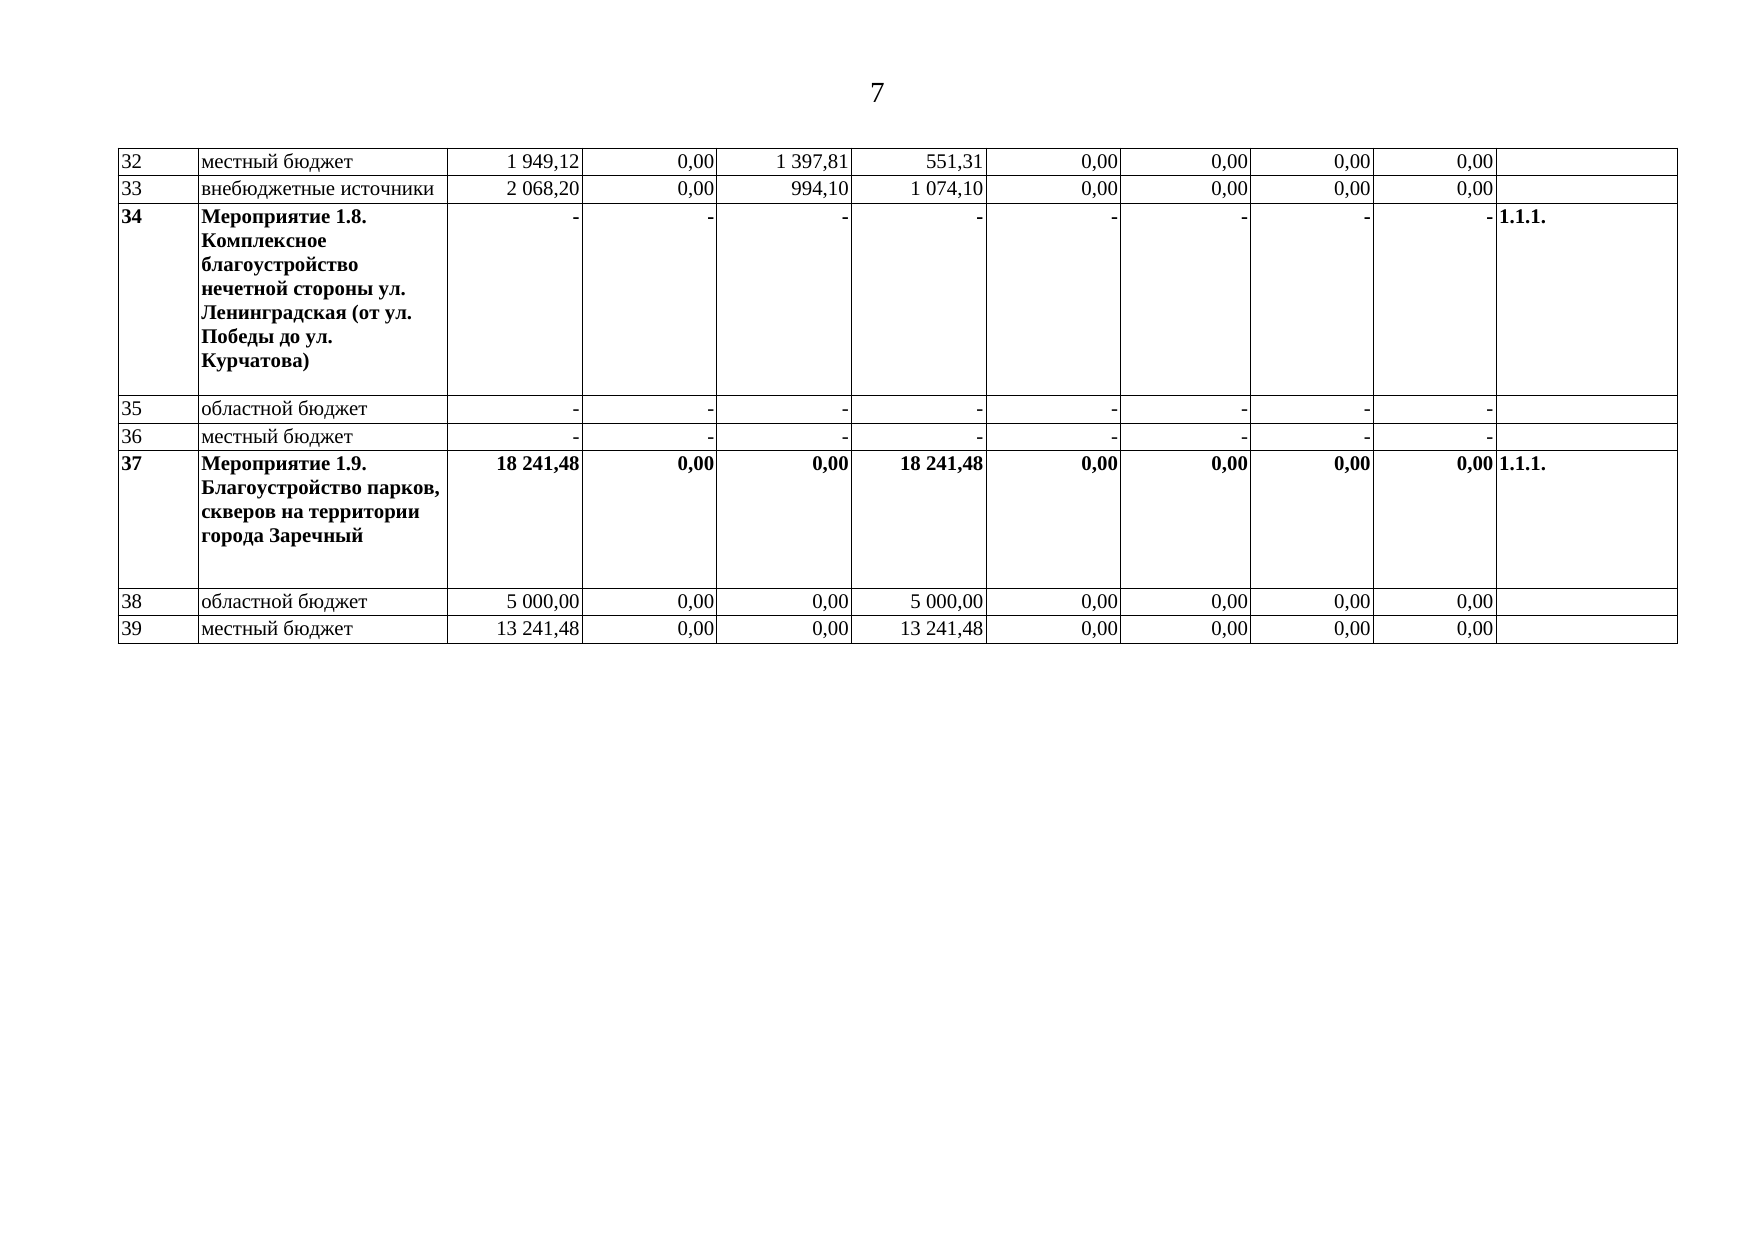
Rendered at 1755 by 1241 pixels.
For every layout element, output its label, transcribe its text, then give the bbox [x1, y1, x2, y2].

table_cell 33 [119, 176, 198, 203]
table_cell - [448, 204, 582, 395]
table_cell 0,00 [1251, 589, 1373, 615]
table_cell [1497, 616, 1677, 643]
table_cell 0,00 [987, 451, 1120, 588]
table_cell областной бюджет [199, 589, 447, 615]
table_cell - [1251, 424, 1373, 450]
table_cell 0,00 [987, 616, 1120, 643]
table_cell - [1251, 396, 1373, 423]
table_cell местный бюджет [199, 616, 447, 643]
table_cell 0,00 [717, 589, 851, 615]
table_cell - [852, 396, 986, 423]
table_cell [1497, 149, 1677, 175]
table_cell - [717, 424, 851, 450]
table_cell 1.1.1. [1497, 451, 1677, 588]
table_cell 1 074,10 [852, 176, 986, 203]
table_cell 0,00 [583, 451, 716, 588]
table_cell - [717, 204, 851, 395]
table_cell - [1374, 204, 1496, 395]
table_cell 1 949,12 [448, 149, 582, 175]
table_cell [1497, 589, 1677, 615]
table_cell - [1251, 204, 1373, 395]
table_cell 0,00 [583, 149, 716, 175]
table_cell - [987, 204, 1120, 395]
table_cell 0,00 [1121, 451, 1250, 588]
table_cell 38 [119, 589, 198, 615]
table_cell - [583, 396, 716, 423]
table_cell - [1374, 424, 1496, 450]
table_cell местный бюджет [199, 424, 447, 450]
table_cell - [1121, 204, 1250, 395]
table_cell 0,00 [717, 616, 851, 643]
table_cell 36 [119, 424, 198, 450]
table_cell 0,00 [1251, 149, 1373, 175]
table_cell 0,00 [1251, 176, 1373, 203]
table_cell 35 [119, 396, 198, 423]
table_cell 5 000,00 [448, 589, 582, 615]
table_cell 34 [119, 204, 198, 395]
table_cell 0,00 [717, 451, 851, 588]
table_cell 551,31 [852, 149, 986, 175]
table_cell 0,00 [583, 616, 716, 643]
table_cell - [583, 204, 716, 395]
table_cell 1 397,81 [717, 149, 851, 175]
table_cell - [987, 424, 1120, 450]
table_cell - [852, 204, 986, 395]
table_cell 0,00 [1121, 149, 1250, 175]
table_cell - [448, 396, 582, 423]
table_cell 0,00 [1251, 616, 1373, 643]
table_cell 0,00 [987, 149, 1120, 175]
table_cell 0,00 [1374, 589, 1496, 615]
table_cell - [987, 396, 1120, 423]
table_cell 0,00 [1251, 451, 1373, 588]
table_cell 13 241,48 [852, 616, 986, 643]
table_cell - [448, 424, 582, 450]
table_cell 994,10 [717, 176, 851, 203]
table_cell [1497, 396, 1677, 423]
table_cell 0,00 [1374, 616, 1496, 643]
table_cell 0,00 [583, 176, 716, 203]
table_cell 18 241,48 [852, 451, 986, 588]
table_cell [1497, 424, 1677, 450]
table_cell внебюджетные источники [199, 176, 447, 203]
table_cell 5 000,00 [852, 589, 986, 615]
table_cell 37 [119, 451, 198, 588]
table_cell 0,00 [1121, 176, 1250, 203]
table_cell 0,00 [987, 176, 1120, 203]
table_cell [1497, 176, 1677, 203]
table_cell 0,00 [987, 589, 1120, 615]
table_cell 2 068,20 [448, 176, 582, 203]
table_cell - [1121, 396, 1250, 423]
table_cell 0,00 [583, 589, 716, 615]
table_cell - [852, 424, 986, 450]
table_cell 0,00 [1121, 589, 1250, 615]
table_cell Мероприятие 1.9. Благоустройство парков, скверов на территории города Заречный [199, 451, 447, 588]
table_cell 1.1.1. [1497, 204, 1677, 395]
table_cell 18 241,48 [448, 451, 582, 588]
table_cell - [1121, 424, 1250, 450]
table_cell Мероприятие 1.8. Комплексное благоустройство нечетной стороны ул. Ленинградская (от ул. Победы до ул. Курчатова) [199, 204, 447, 395]
table_cell 39 [119, 616, 198, 643]
table_cell - [717, 396, 851, 423]
table_cell 0,00 [1374, 149, 1496, 175]
table_cell - [1374, 396, 1496, 423]
table_cell 0,00 [1121, 616, 1250, 643]
table_cell 32 [119, 149, 198, 175]
table_cell 0,00 [1374, 451, 1496, 588]
table_cell областной бюджет [199, 396, 447, 423]
table_cell 0,00 [1374, 176, 1496, 203]
table_cell - [583, 424, 716, 450]
table_cell 13 241,48 [448, 616, 582, 643]
table_cell местный бюджет [199, 149, 447, 175]
